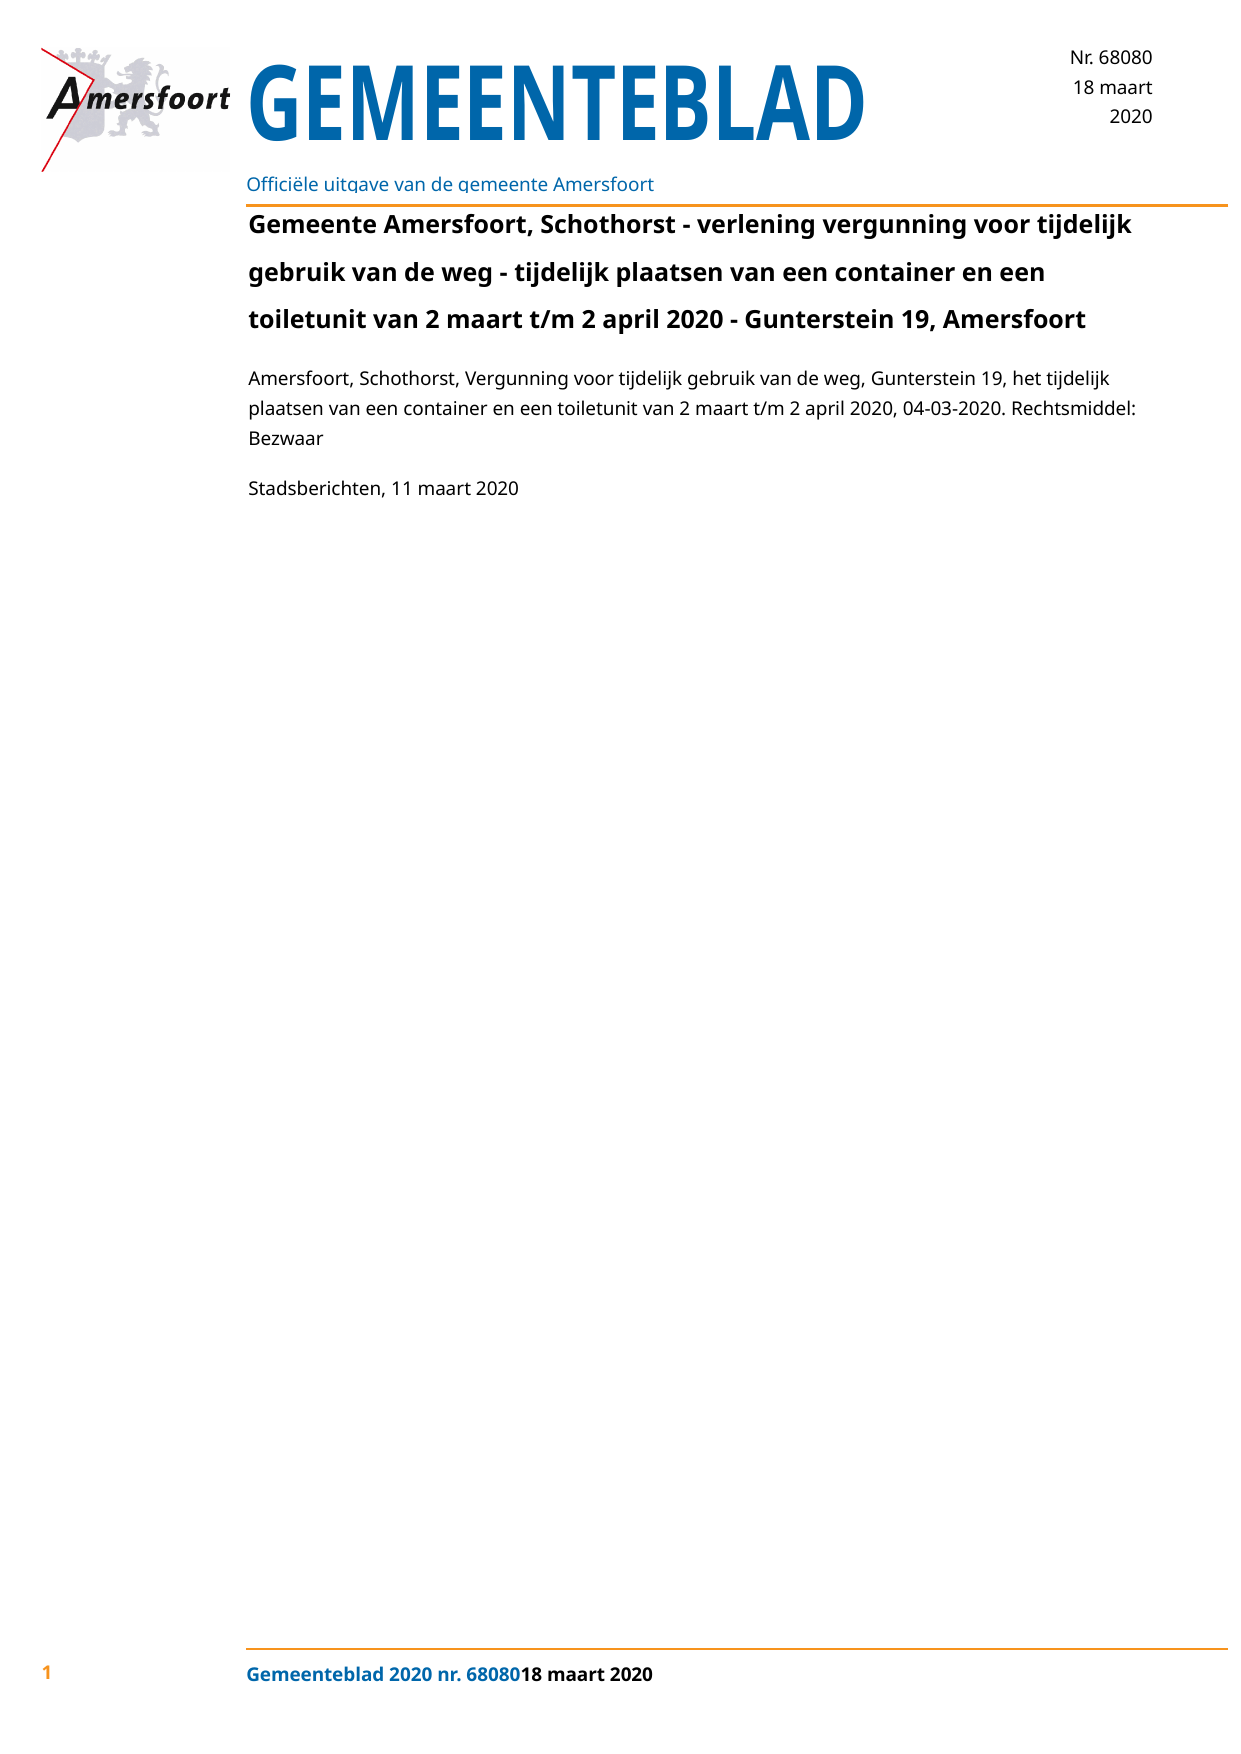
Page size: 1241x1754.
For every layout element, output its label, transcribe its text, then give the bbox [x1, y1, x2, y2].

picture [41, 47, 231, 172]
text Amersfoort, Schothorst, Vergunning voor tijdelijk gebruik van de weg, Gunterstein 19, het tijdelijk plaatsen van een container en een toiletunit van 2 maart t/m 2 april 2020, 04-03-2020. Rechtsmiddel: Bezwaar [248, 366, 1152, 450]
text Gemeente Amersfoort, Schothorst - verlening vergunning voor tijdelijk gebruik van de weg - tijdelijk plaatsen van een container en een toiletunit van 2 maart t/m 2 april 2020 - Gunterstein 19, Amersfoort [248, 207, 1152, 336]
text Stadsberichten, 11 maart 2020 [248, 475, 1152, 501]
